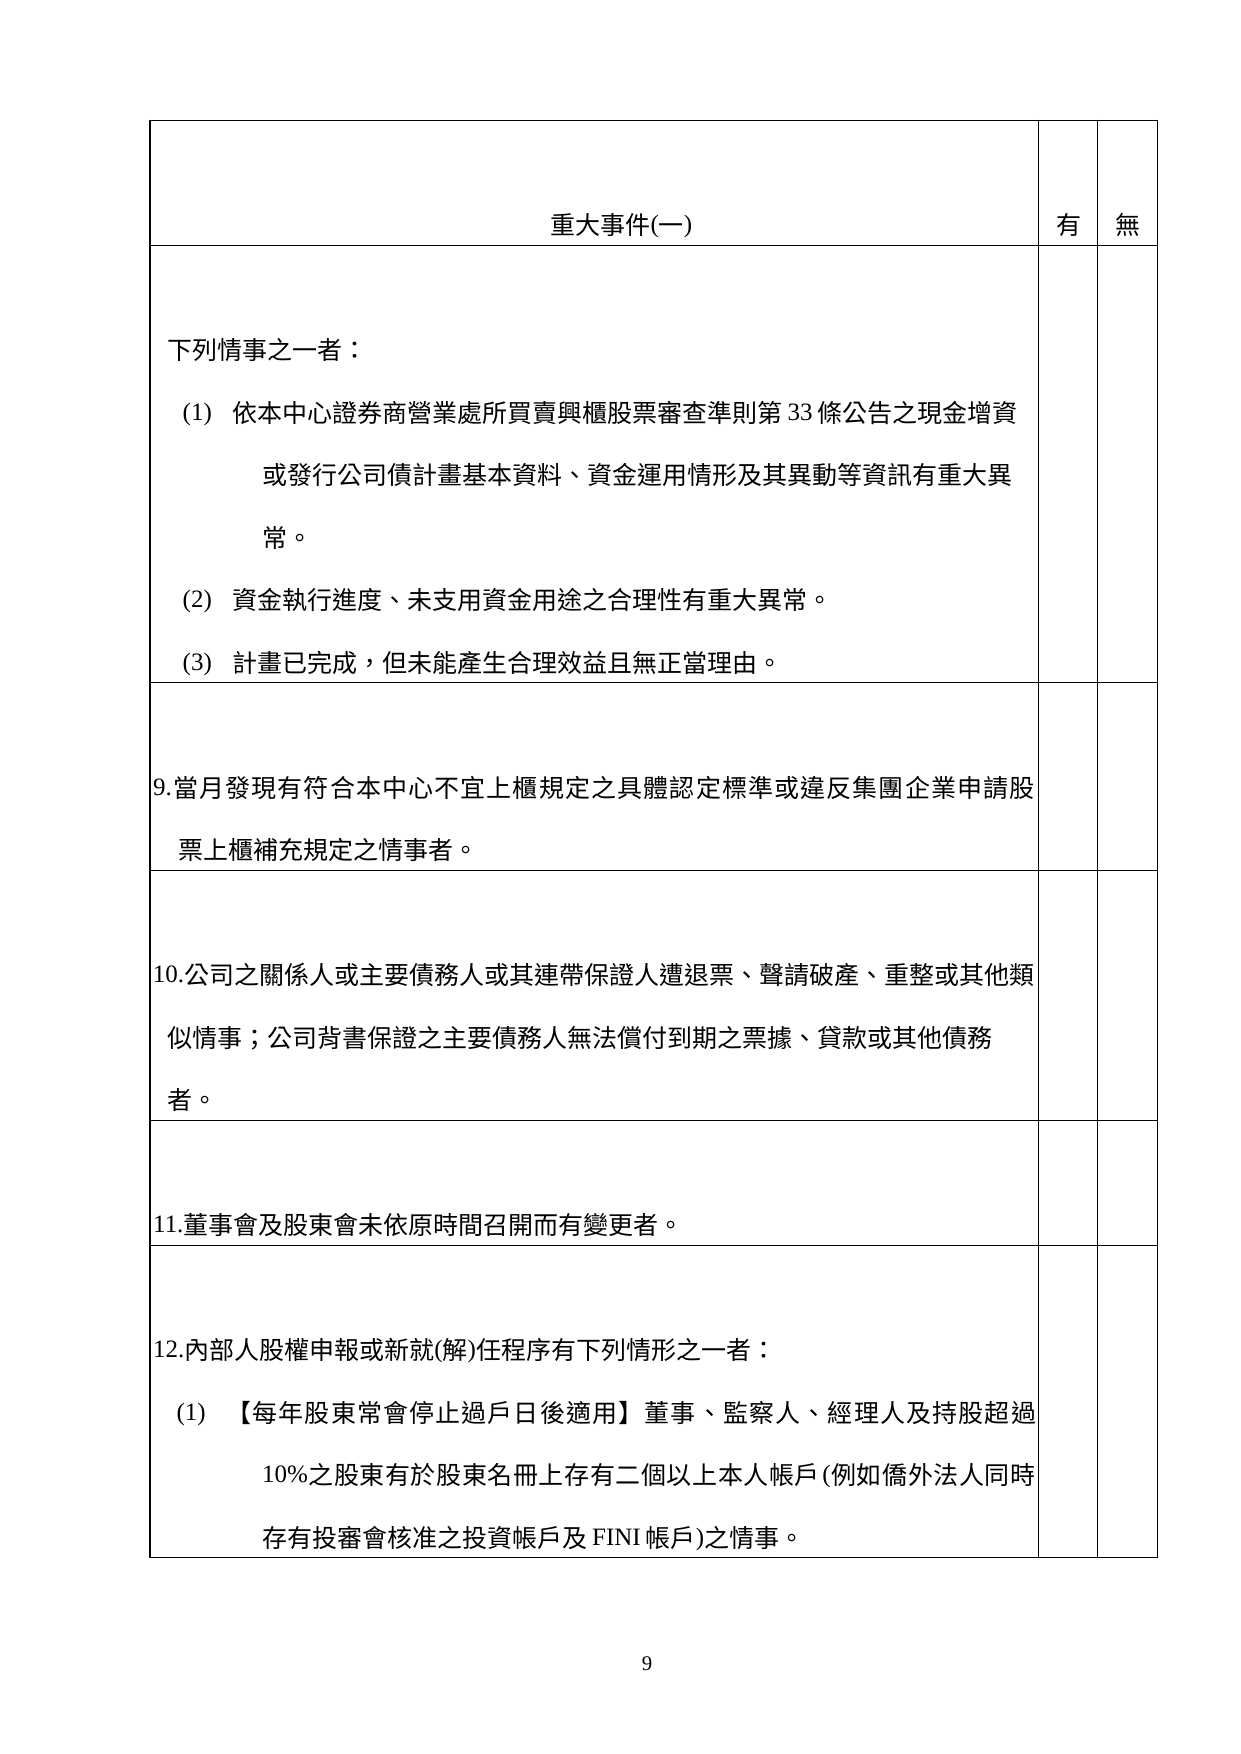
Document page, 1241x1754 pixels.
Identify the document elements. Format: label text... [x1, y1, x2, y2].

table_cell [1039, 246, 1097, 682]
table_cell [1098, 871, 1157, 1119]
table_cell 11.董事會及股東會未依原時間召開而有變更者。 [151, 1121, 1038, 1244]
table_cell [1039, 1246, 1097, 1557]
table_cell 12.內部人股權申報或新就(解)任程序有下列情形之一者： 【每年股東常會停止過戶日後適用】董事、監察人、經理人及持股超過10%之股東有於股東名冊上存有二個以上本人帳戶(例如僑外法人同時存有投審會核准之投資帳戶及FINI帳戶)之情事。 未於內部控制制度中，訂定「內部人新就(解)任資料申報」相關作業程序；或未依上述作業程序落實執行下列事項： 已於內部人新就(解)任及其關係人異動時發生後2日內，向本中心申報其相關資訊。 董事及監察人已於就任起5日內，簽署確知內部人相關法令聲明書，並於15日內彙總影本函送本中心備查。 經理人已於就任之日起5日內，簽署確知內部人相關法令聲明書，並留存公司備查。 [151, 1246, 1038, 1557]
table_cell [1098, 1121, 1157, 1244]
table_header 重大事件(一) [151, 121, 1038, 244]
table_cell [1098, 683, 1157, 869]
table_header 無 [1098, 121, 1157, 244]
table_header 有 [1039, 121, 1097, 244]
table_cell [1098, 246, 1157, 682]
table_cell 9.當月發現有符合本中心不宜上櫃規定之具體認定標準或違反集團企業申請股 票上櫃補充規定之情事者。 [151, 683, 1038, 869]
table_cell 8.該公司截至評估當月止，尚未執行完成之提撥發行新股一定比率對外公開之現金增資或發行公司債計畫，於評估當月完成之現金增資或發行公司債計畫，有下列情事之一者： 依本中心證券商營業處所買賣興櫃股票審查準則第33條公告之現金增資或發行公司債計畫基本資料、資金運用情形及其異動等資訊有重大異常。 資金執行進度、未支用資金用途之合理性有重大異常。 計畫已完成，但未能產生合理效益且無正當理由。 [151, 246, 1038, 682]
table_cell [1098, 1246, 1157, 1557]
table_cell [1039, 1121, 1097, 1244]
table_cell [1039, 871, 1097, 1119]
table_cell [1039, 683, 1097, 869]
table_cell 10.公司之關係人或主要債務人或其連帶保證人遭退票、聲請破產、重整或其他類似情事；公司背書保證之主要債務人無法償付到期之票據、貸款或其他債務者。 [151, 871, 1038, 1119]
